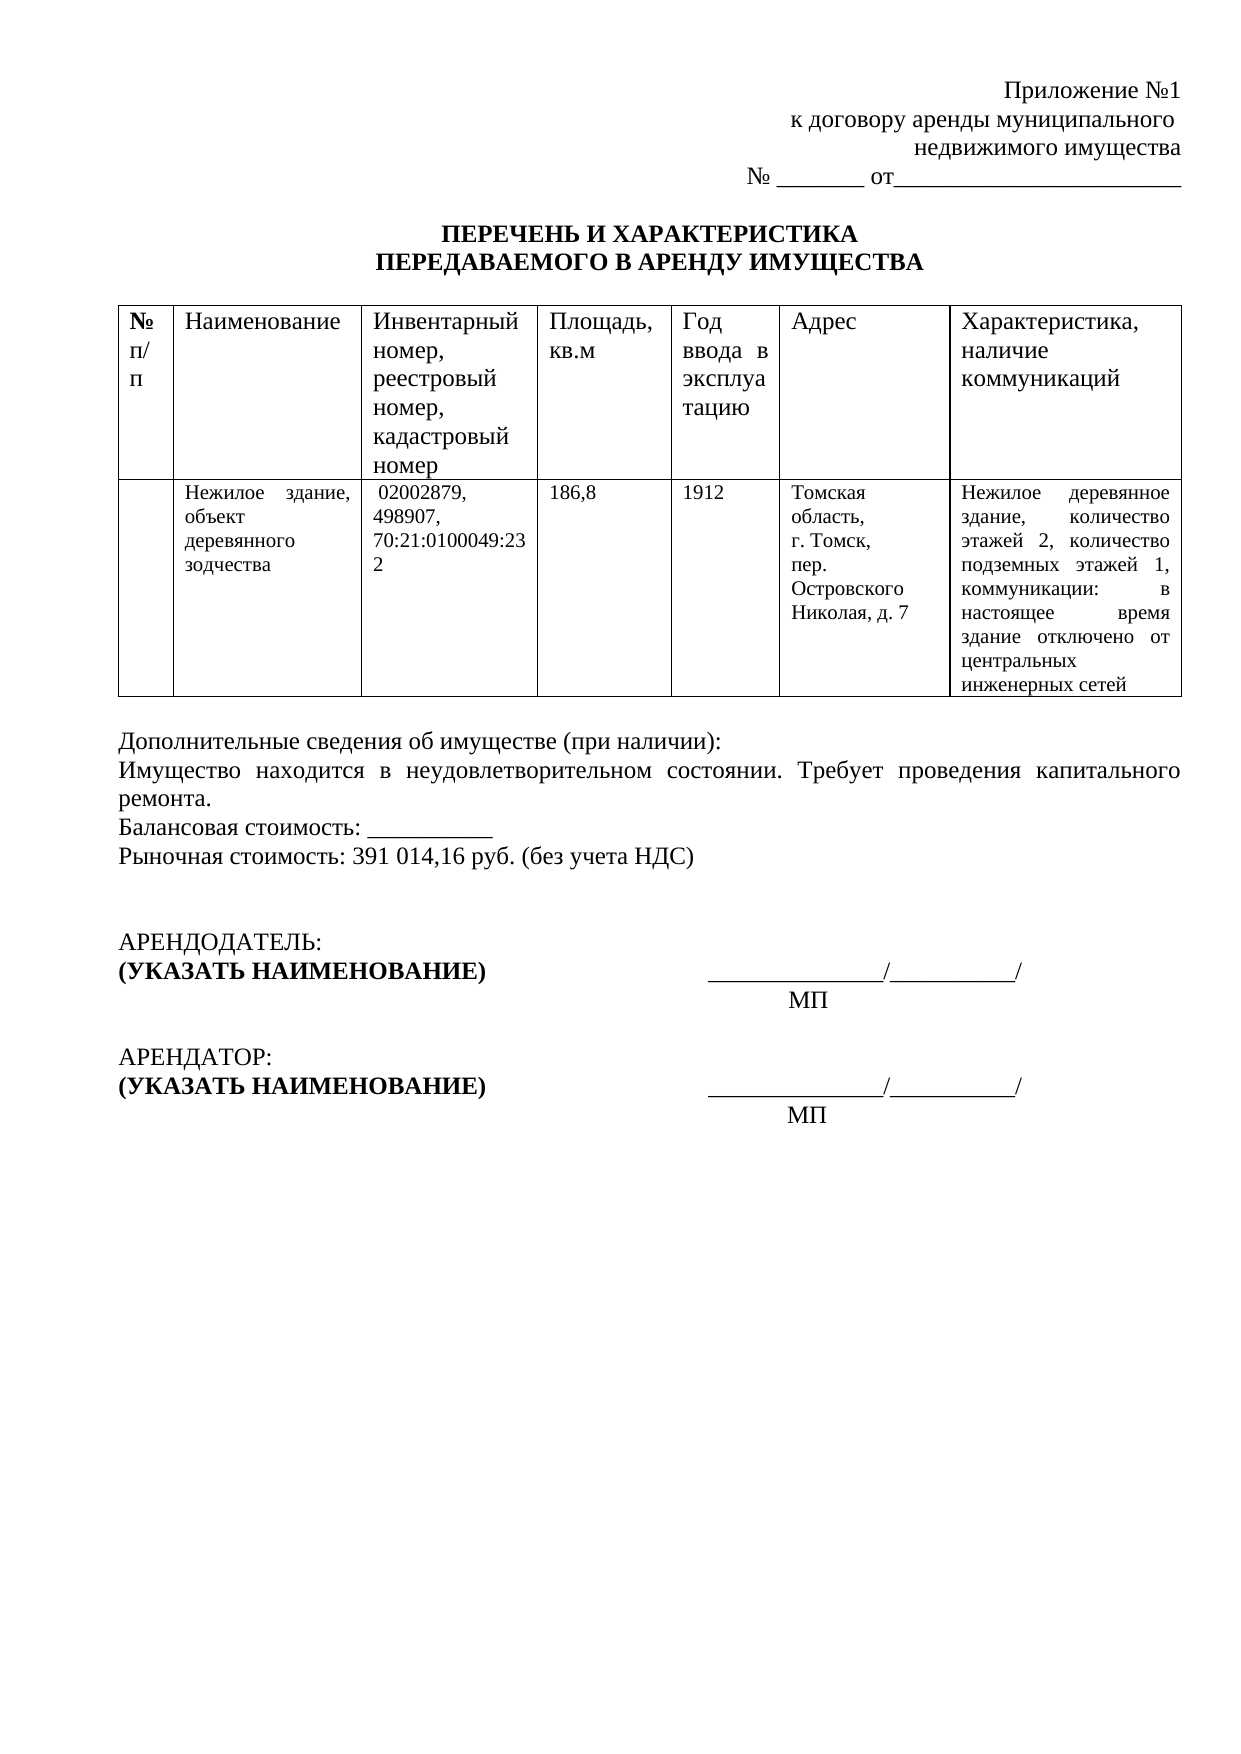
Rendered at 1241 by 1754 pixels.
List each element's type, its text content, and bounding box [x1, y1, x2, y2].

table_header Площадь, кв.м [538, 306, 671, 478]
text Приложение №1 [118, 75, 1181, 104]
table_cell Нежилое здание, объект деревянного зодчества [174, 480, 361, 696]
table_header № п/п [119, 306, 173, 478]
table_cell Нежилое деревянное здание, количество этажей 2, количество подземных этажей 1, коммуникации: в настоящее время здание отключено от центральных инженерных сетей [951, 480, 1181, 696]
table_header Инвентарный номер, реестровый номер, кадастровый номер [362, 306, 537, 478]
table_header Адрес [780, 306, 949, 478]
table_cell [119, 480, 173, 696]
text (УКАЗАТЬ НАИМЕНОВАНИЕ) ______________/__________/ [118, 956, 1181, 985]
table_cell 186,8 [538, 480, 671, 696]
text ПЕРЕЧЕНЬ И ХАРАКТЕРИСТИКА [118, 219, 1181, 247]
table_cell Томская область, г. Томск, пер. Островского Николая, д. 7 [780, 480, 949, 696]
text (УКАЗАТЬ НАИМЕНОВАНИЕ) ______________/__________/ [118, 1071, 1181, 1100]
text МП [118, 985, 1181, 1013]
text № _______ от_______________________ [118, 161, 1181, 190]
text Рыночная стоимость: 391 014,16 руб. (без учета НДС) [118, 841, 1181, 870]
table_cell 1912 [672, 480, 779, 696]
text Балансовая стоимость: __________ [118, 812, 1181, 841]
text АРЕНДОДАТЕЛЬ: [118, 927, 1181, 956]
text Имущество находится в неудовлетворительном состоянии. Требует проведения капитального ремонта. [118, 755, 1181, 812]
text недвижимого имущества [118, 132, 1181, 161]
text АРЕНДАТОР: [118, 1042, 1181, 1071]
text МП [118, 1100, 1181, 1128]
table_cell 02002879, 498907, 70:21:0100049:232 [362, 480, 537, 696]
text к договору аренды муниципального [118, 104, 1181, 132]
table_header Характеристика, наличие коммуникаций [951, 306, 1181, 478]
table_header Наименование [174, 306, 361, 478]
text ПЕРЕДАВАЕМОГО В АРЕНДУ ИМУЩЕСТВА [118, 247, 1181, 276]
table_header Год ввода в эксплуатацию [672, 306, 779, 478]
text Дополнительные сведения об имуществе (при наличии): [118, 726, 1181, 755]
